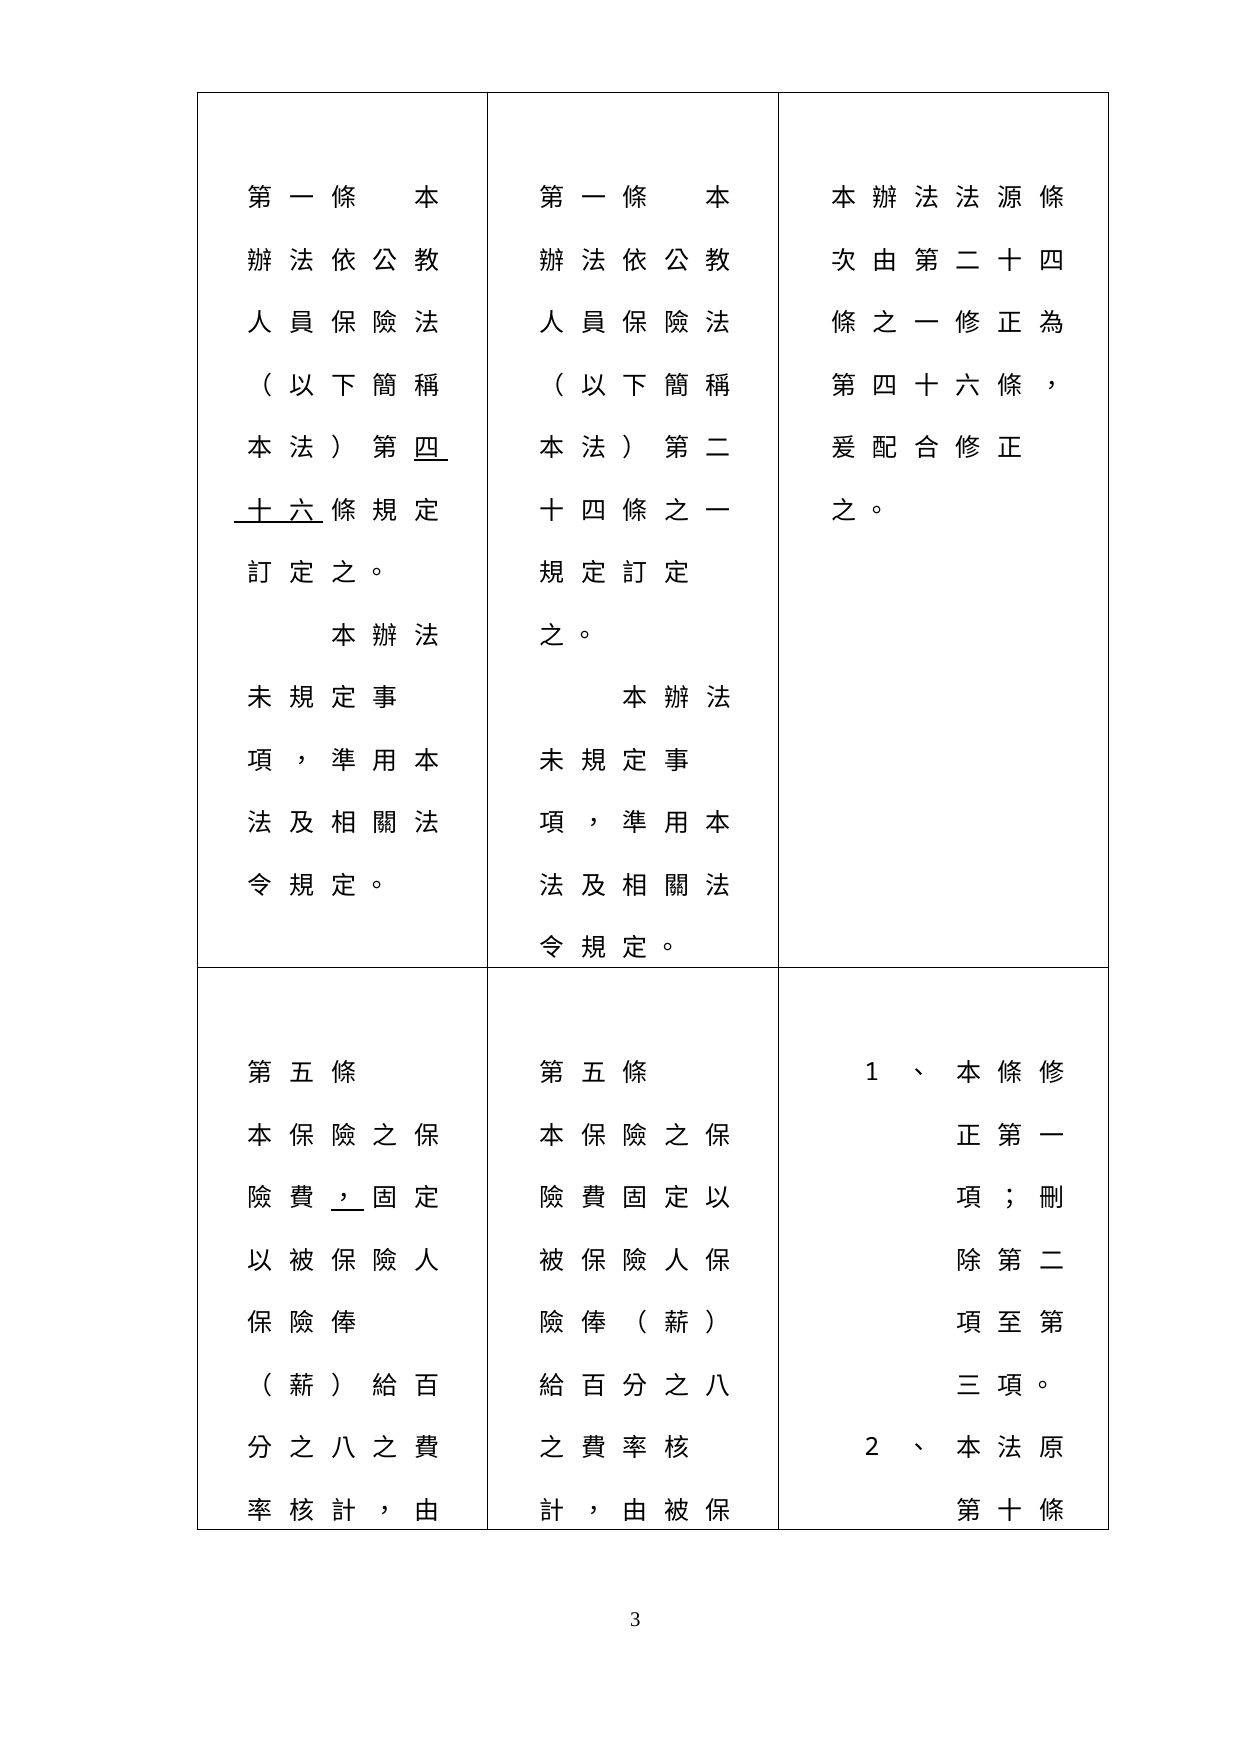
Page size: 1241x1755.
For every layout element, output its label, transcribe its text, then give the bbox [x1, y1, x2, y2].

table_cell 本辦法法源條次由第二十四條之一修正為第四十六條，爰配合修正之。 [779, 93, 1108, 967]
table_cell 第五條 本保險之保險費，固定以被保險人保險俸（薪）給百分之八之費率核計，由 [198, 968, 487, 1529]
table_cell 第一條 本辦法依公教人員保險法（以下簡稱本法）第二十四條之一規定訂定之。 本辦法未規定事項，準用本法及相關法令規定。 [488, 93, 778, 967]
table_cell 本條修正第一項；刪除第二項至第三項。 本法原第十條所定由政府補助加保三十年之被保險人自付部分公教人員保險及全民健康保險保險費之規定已刪除，爰配合刪除第三項及第四項規定。又以目前仍在保之退休人員保險被保險人之保險年資均已滿三十年，爰併同刪除第二項規定 [779, 968, 1108, 1529]
table_cell 第五條 本保險之保險費固定以被保險人保險俸（薪）給百分之八之費率核計，由被保 [488, 968, 778, 1529]
table_cell 第一條 本辦法依公教人員保險法（以下簡稱本法）第四十六條規定訂定之。 本辦法未規定事項，準用本法及相關法令規定。 [198, 93, 487, 967]
